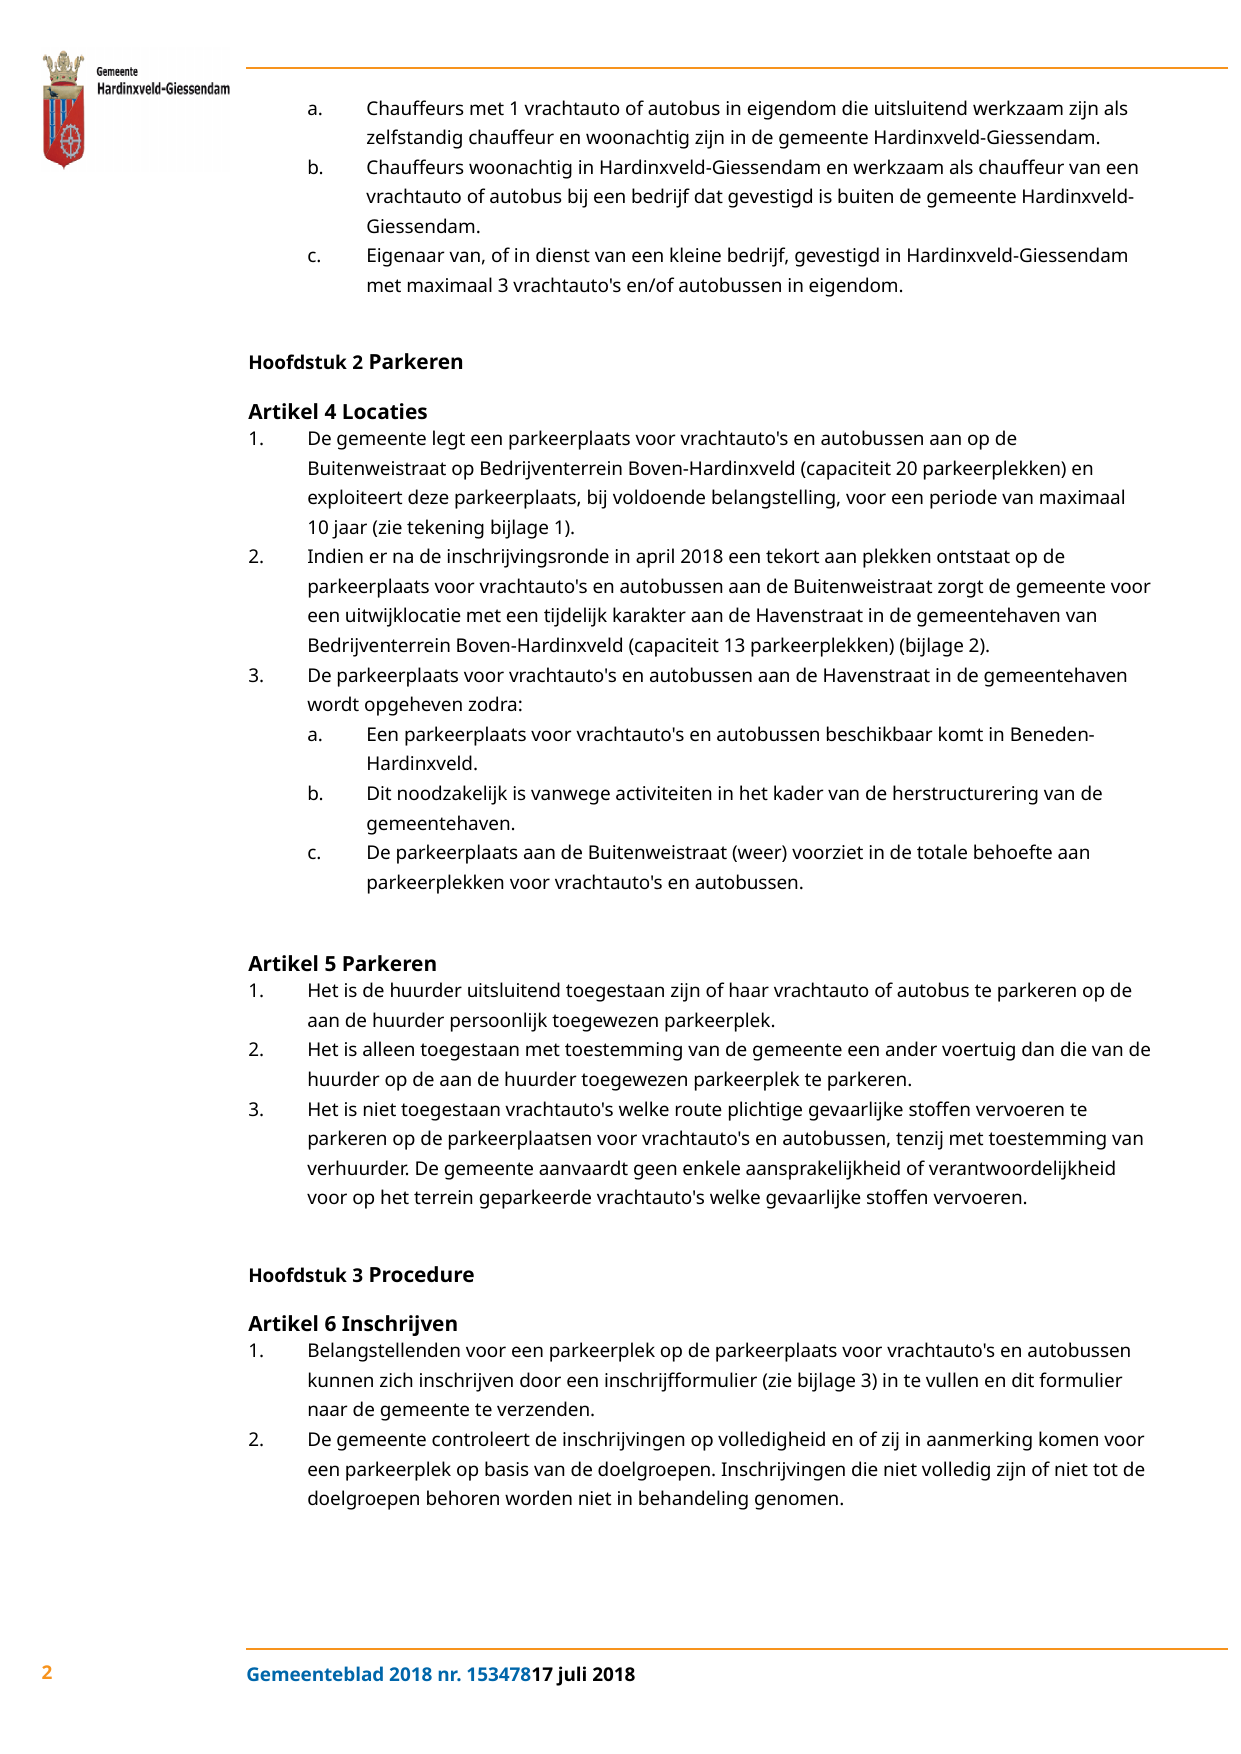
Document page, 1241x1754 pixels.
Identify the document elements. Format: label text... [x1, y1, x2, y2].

list De parkeerplaats voor vrachtauto's en autobussen aan de Havenstraat in de gemeentehaven wordt opgeheven zodra: [248, 662, 1152, 717]
list De gemeente legt een parkeerplaats voor vrachtauto's en autobussen aan op de Buitenweistraat op Bedrijventerrein Boven-Hardinxveld (capaciteit 20 parkeerplekken) en exploiteert deze parkeerplaats, bij voldoende belangstelling, voor een periode van maximaal 10 jaar (zie tekening bijlage 1). [248, 425, 1152, 540]
text Artikel 5 Parkeren [248, 949, 1152, 977]
list Eigenaar van, of in dienst van een kleine bedrijf, gevestigd in Hardinxveld-Giessendam met maximaal 3 vrachtauto's en/of autobussen in eigendom. [307, 243, 1152, 298]
text Artikel 6 Inschrijven [248, 1309, 1152, 1337]
list Indien er na de inschrijvingsronde in april 2018 een tekort aan plekken ontstaat op de parkeerplaats voor vrachtauto's en autobussen aan de Buitenweistraat zorgt de gemeente voor een uitwijklocatie met een tijdelijk karakter aan de Havenstraat in de gemeentehaven van Bedrijventerrein Boven-Hardinxveld (capaciteit 13 parkeerplekken) (bijlage 2). [248, 543, 1152, 658]
list Een parkeerplaats voor vrachtauto's en autobussen beschikbaar komt in Beneden-Hardinxveld. [307, 721, 1152, 776]
list De parkeerplaats aan de Buitenweistraat (weer) voorziet in de totale behoefte aan parkeerplekken voor vrachtauto's en autobussen. [307, 839, 1152, 895]
picture [41, 47, 231, 172]
text Hoofdstuk 2 Parkeren [248, 347, 1152, 376]
list Chauffeurs woonachtig in Hardinxveld-Giessendam en werkzaam als chauffeur van een vrachtauto of autobus bij een bedrijf dat gevestigd is buiten de gemeente Hardinxveld-Giessendam. [307, 154, 1152, 239]
list Het is alleen toegestaan met toestemming van de gemeente een ander voertuig dan die van de huurder op de aan de huurder toegewezen parkeerplek te parkeren. [248, 1037, 1152, 1092]
list Dit noodzakelijk is vanwege activiteiten in het kader van de herstructurering van de gemeentehaven. [307, 780, 1152, 836]
list Belangstellenden voor een parkeerplek op de parkeerplaats voor vrachtauto's en autobussen kunnen zich inschrijven door een inschrijfformulier (zie bijlage 3) in te vullen en dit formulier naar de gemeente te verzenden. [248, 1337, 1152, 1422]
text Artikel 4 Locaties [248, 397, 1152, 425]
list De gemeente controleert de inschrijvingen op volledigheid en of zij in aanmerking komen voor een parkeerplek op basis van de doelgroepen. Inschrijvingen die niet volledig zijn of niet tot de doelgroepen behoren worden niet in behandeling genomen. [248, 1426, 1152, 1511]
text Hoofdstuk 3 Procedure [248, 1260, 1152, 1288]
list Chauffeurs met 1 vrachtauto of autobus in eigendom die uitsluitend werkzaam zijn als zelfstandig chauffeur en woonachtig zijn in de gemeente Hardinxveld-Giessendam. [307, 95, 1152, 150]
list Het is de huurder uitsluitend toegestaan zijn of haar vrachtauto of autobus te parkeren op de aan de huurder persoonlijk toegewezen parkeerplek. [248, 977, 1152, 1033]
list Het is niet toegestaan vrachtauto's welke route plichtige gevaarlijke stoffen vervoeren te parkeren op de parkeerplaatsen voor vrachtauto's en autobussen, tenzij met toestemming van verhuurder. De gemeente aanvaardt geen enkele aansprakelijkheid of verantwoordelijkheid voor op het terrein geparkeerde vrachtauto's welke gevaarlijke stoffen vervoeren. [248, 1096, 1152, 1210]
